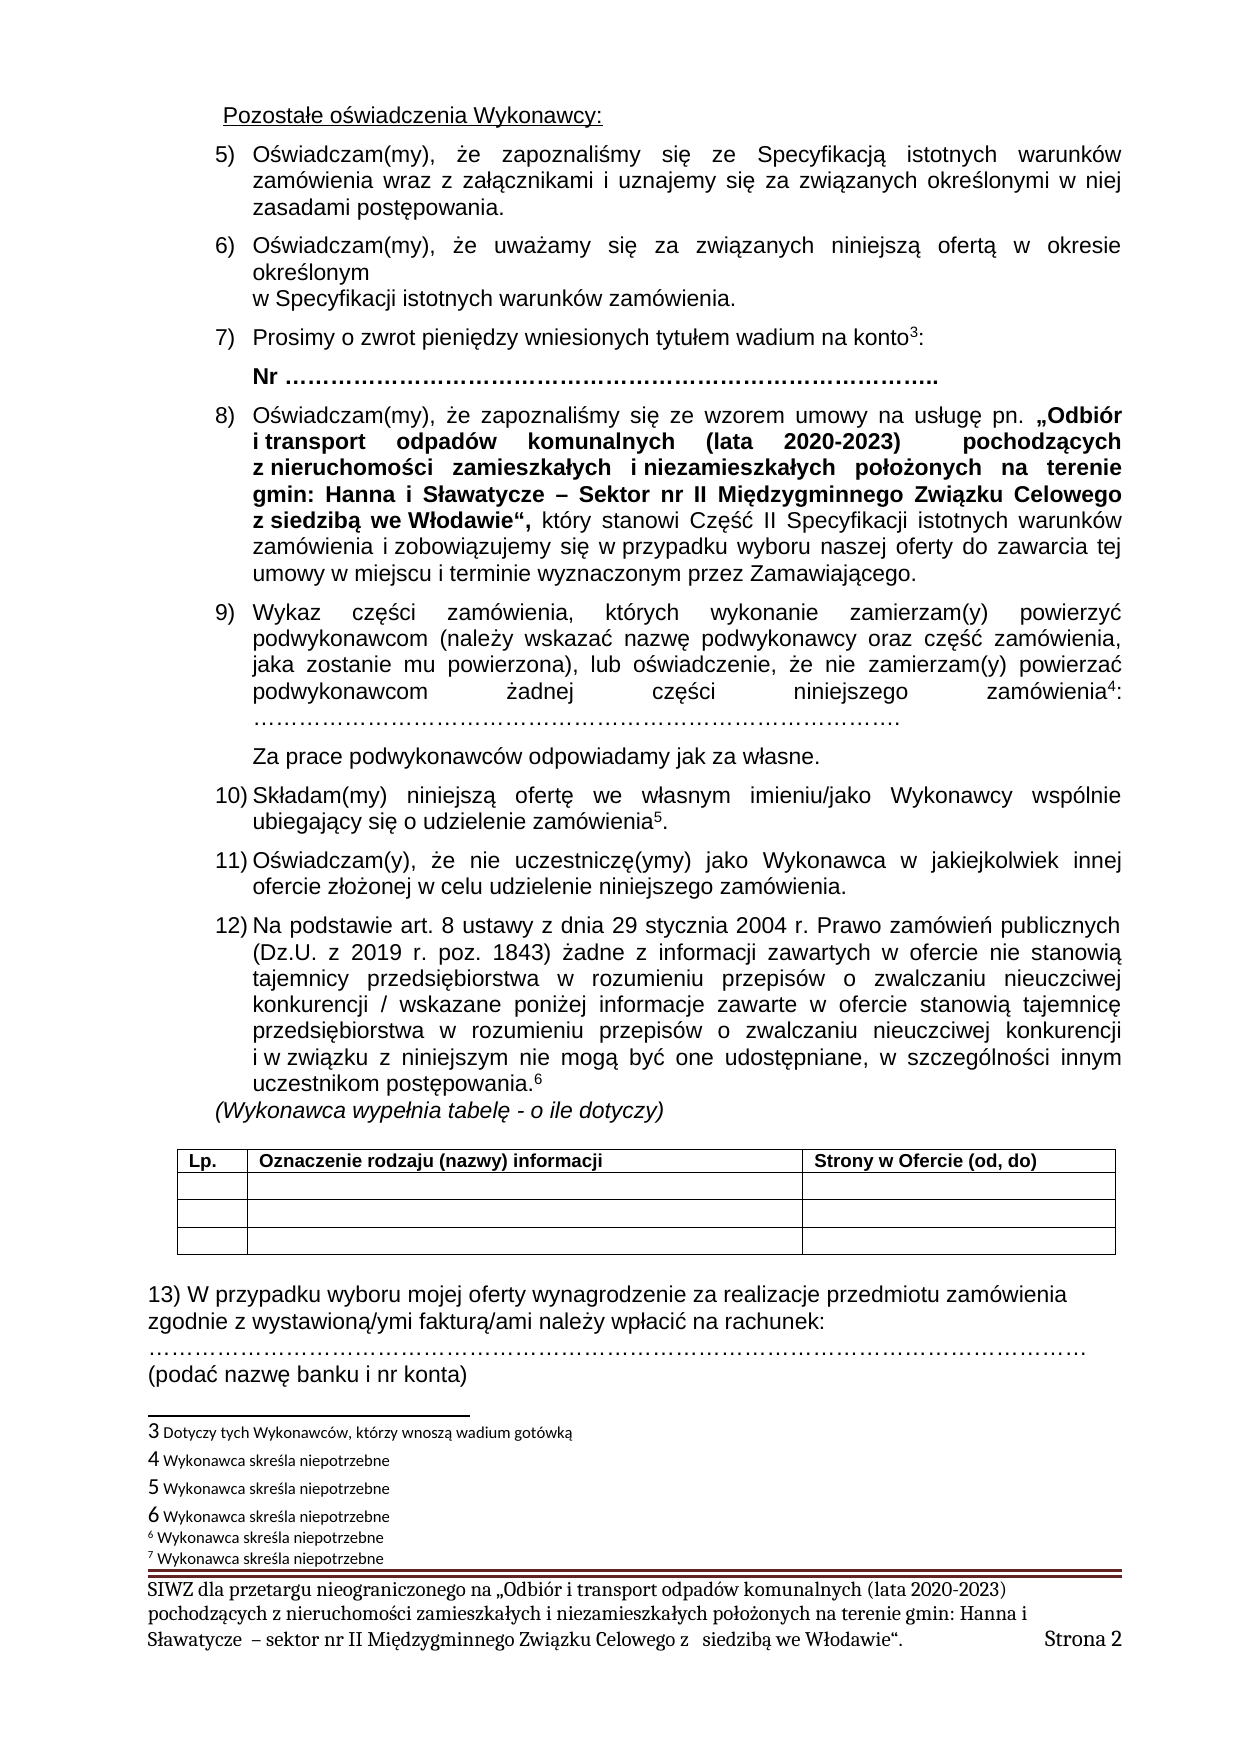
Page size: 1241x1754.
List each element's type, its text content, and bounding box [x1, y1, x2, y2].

table_cell [248, 1173, 802, 1199]
list Prosimy o zwrot pieniędzy wniesionych tytułem wadium na konto: [215, 324, 1122, 350]
list 7 Wykonawca skreśla niepotrzebne [148, 1548, 1122, 1568]
table_cell [248, 1200, 802, 1227]
text (podać nazwę banku i nr konta) [148, 1361, 1122, 1387]
table_cell [248, 1228, 802, 1254]
text Za prace podwykonawców odpowiadamy jak za własne. [208, 743, 1122, 769]
text 13) W przypadku wyboru mojej oferty wynagrodzenie za realizacje przedmiotu zamówienia zgodnie z wystawioną/ymi fakturą/ami należy wpłacić na rachunek: [148, 1281, 1122, 1334]
list Wykaz części zamówienia, których wykonanie zamierzam(y) powierzyć podwykonawcom (należy wskazać nazwę podwykonawcy oraz część zamówienia, jaka zostanie mu powierzona), lub oświadczenie, że nie zamierzam(y) powierzać podwykonawcom żadnej części niniejszego zamówienia:…………………………………………………………………………. [215, 598, 1122, 730]
text (Wykonawca wypełnia tabelę - o ile dotyczy) [148, 1097, 1122, 1123]
table_cell [803, 1228, 1115, 1254]
table_cell [178, 1173, 247, 1199]
table_cell [178, 1228, 247, 1254]
list Składam(my) niniejszą ofertę we własnym imieniu/jako Wykonawcy wspólnie ubiegający się o udzielenie zamówienia. [215, 782, 1122, 834]
text Pozostałe oświadczenia Wykonawcy: [223, 102, 1122, 128]
list Oświadczam(my), że zapoznaliśmy się ze wzorem umowy na usługę pn. „Odbiór i transport odpadów komunalnych (lata 2020-2023) pochodzących z nieruchomości zamieszkałych i niezamieszkałych położonych na terenie gmin: Hanna i Sławatycze – Sektor nr II Międzygminnego Związku Celowego z siedzibą we Włodawie“, który stanowi Część II Specyfikacji istotnych warunków zamówienia i zobowiązujemy się w przypadku wyboru naszej oferty do zawarcia tej umowy w miejscu i terminie wyznaczonym przez Zamawiającego. [215, 402, 1122, 586]
list Dotyczy tych Wykonawców, którzy wnoszą wadium gotówką [148, 1416, 1122, 1444]
table_header Oznaczenie rodzaju (nazwy) informacji [248, 1150, 802, 1172]
list Oświadczam(my), że uważamy się za związanych niniejszą ofertą w okresie określonym w Specyfikacji istotnych warunków zamówienia. [215, 232, 1122, 311]
list Wykonawca skreśla niepotrzebne [148, 1472, 1122, 1500]
list 6 Wykonawca skreśla niepotrzebne [148, 1528, 1122, 1548]
list Wykonawca skreśla niepotrzebne [148, 1444, 1122, 1472]
table_cell [803, 1200, 1115, 1227]
text …………………………………………………………………………………………………………… [148, 1334, 1122, 1361]
list Wykonawca skreśla niepotrzebne [148, 1500, 1122, 1528]
list Oświadczam(my), że zapoznaliśmy się ze Specyfikacją istotnych warunków zamówienia wraz z załącznikami i uznajemy się za związanych określonymi w niej zasadami postępowania. [215, 141, 1122, 220]
table_header Strony w Ofercie (od, do) [803, 1150, 1115, 1172]
table_cell [803, 1173, 1115, 1199]
table_header Lp. [178, 1150, 247, 1172]
table_cell [178, 1200, 247, 1227]
list Oświadczam(y), że nie uczestniczę(ymy) jako Wykonawca w jakiejkolwiek innej ofercie złożonej w celu udzielenie niniejszego zamówienia. [215, 847, 1122, 899]
text Nr ………………………………………………………………………….. [208, 363, 1122, 389]
list Na podstawie art. 8 ustawy z dnia 29 stycznia 2004 r. Prawo zamówień publicznych (Dz.U. z 2019 r. poz. 1843) żadne z informacji zawartych w ofercie nie stanowią tajemnicy przedsiębiorstwa w rozumieniu przepisów o zwalczaniu nieuczciwej konkurencji / wskazane poniżej informacje zawarte w ofercie stanowią tajemnicę przedsiębiorstwa w rozumieniu przepisów o zwalczaniu nieuczciwej konkurencji i w związku z niniejszym nie mogą być one udostępniane, w szczególności innym uczestnikom postępowania. [215, 912, 1122, 1097]
